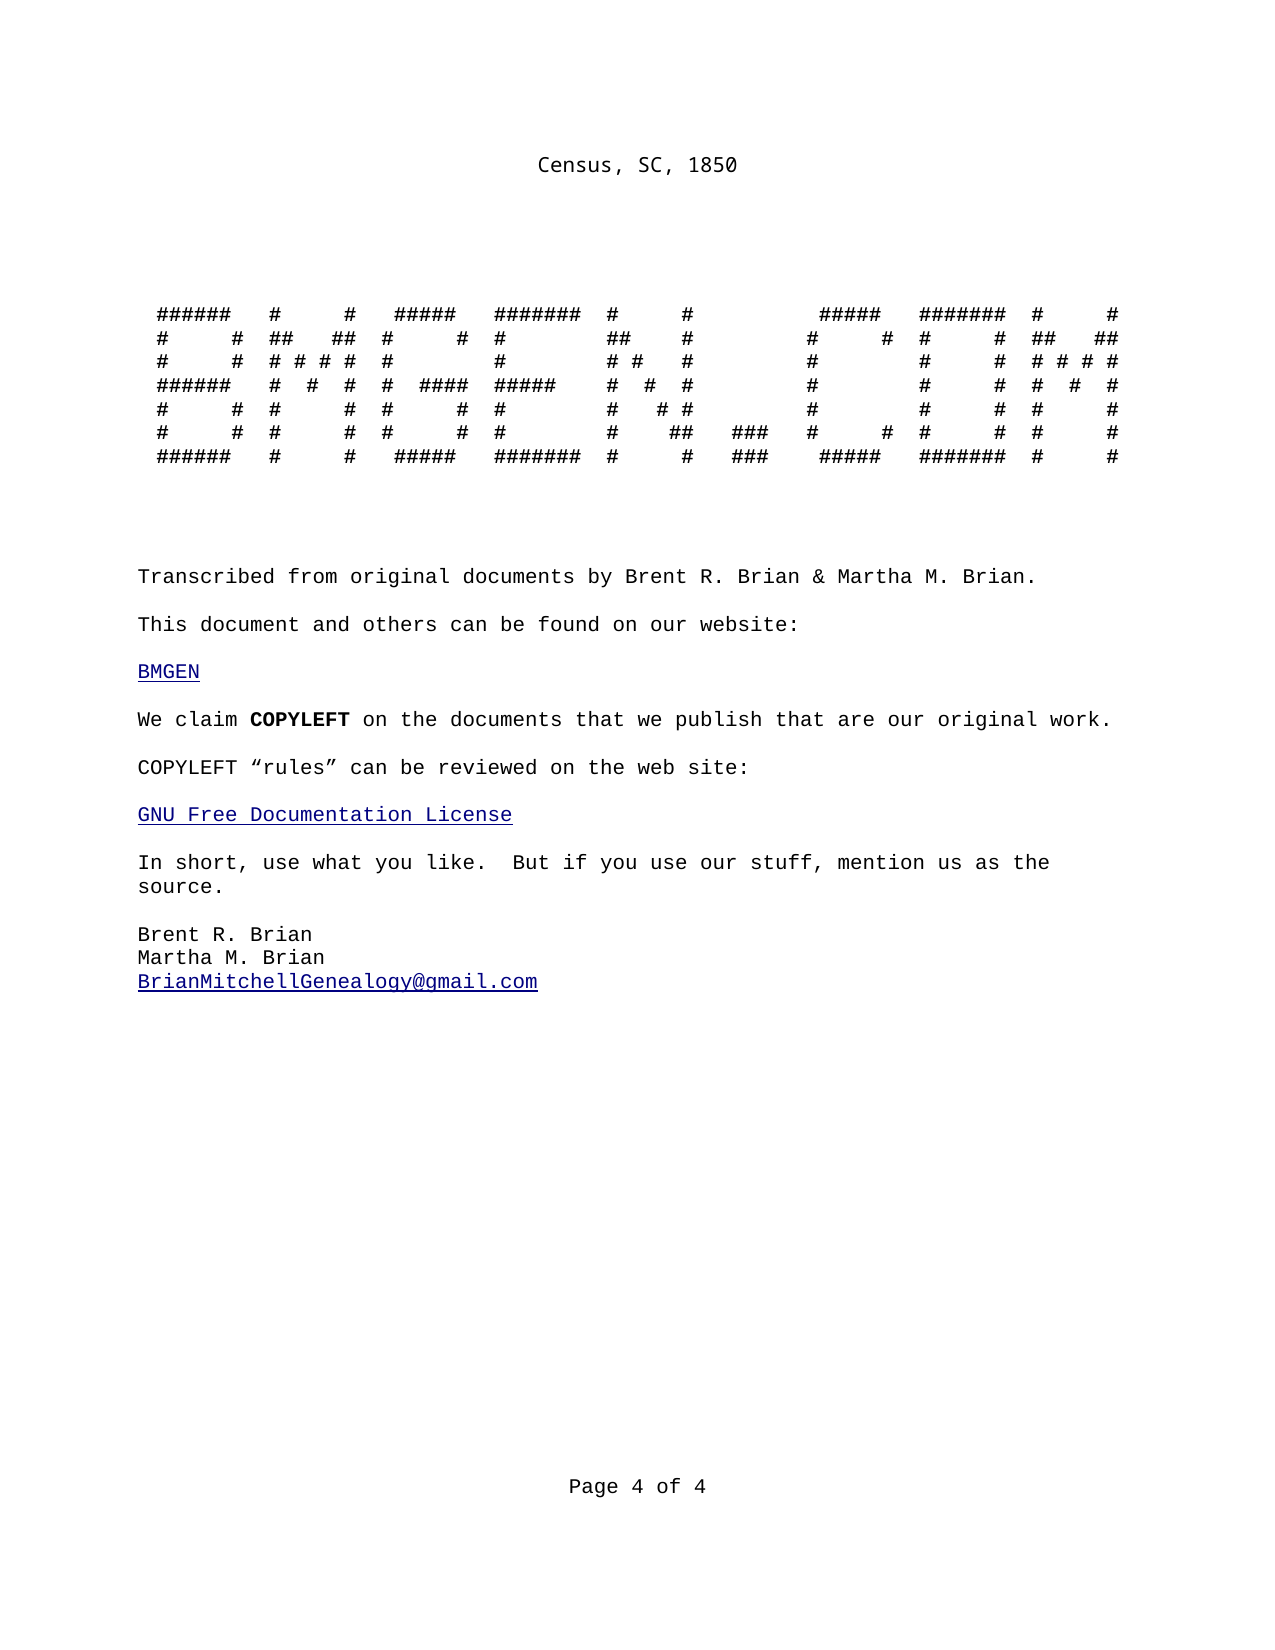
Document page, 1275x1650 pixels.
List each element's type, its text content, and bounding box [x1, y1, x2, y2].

text COPYLEFT “rules” can be reviewed on the web site: [137, 757, 1138, 780]
text # # # # # # # # # # # # # # # # # # [137, 351, 1138, 375]
text Transcribed from original documents by Brent R. Brian & Martha M. Brian. [137, 566, 1138, 589]
text # # ## ## # # # ## # # # # # ## ## [137, 328, 1138, 351]
text # # # # # # # # ## ### # # # # # # [137, 422, 1138, 446]
text ###### # # # # #### ##### # # # # # # # # # [137, 375, 1138, 399]
text ###### # # ##### ####### # # ### ##### ####### # # [137, 446, 1138, 470]
text In short, use what you like. But if you use our stuff, mention us as the source. [137, 852, 1138, 899]
text Martha M. Brian [137, 947, 1138, 971]
text We claim COPYLEFT on the documents that we publish that are our original work. [137, 709, 1138, 733]
text This document and others can be found on our website: [137, 614, 1138, 637]
text # # # # # # # # # # # # # # # [137, 399, 1138, 422]
text Brent R. Brian [137, 923, 1138, 947]
text GNU Free Documentation License [137, 804, 1138, 828]
text ###### # # ##### ####### # # ##### ####### # # [137, 304, 1138, 328]
text BMGEN [137, 661, 1138, 685]
text BrianMitchellGenealogy@gmail.com [137, 971, 1138, 994]
